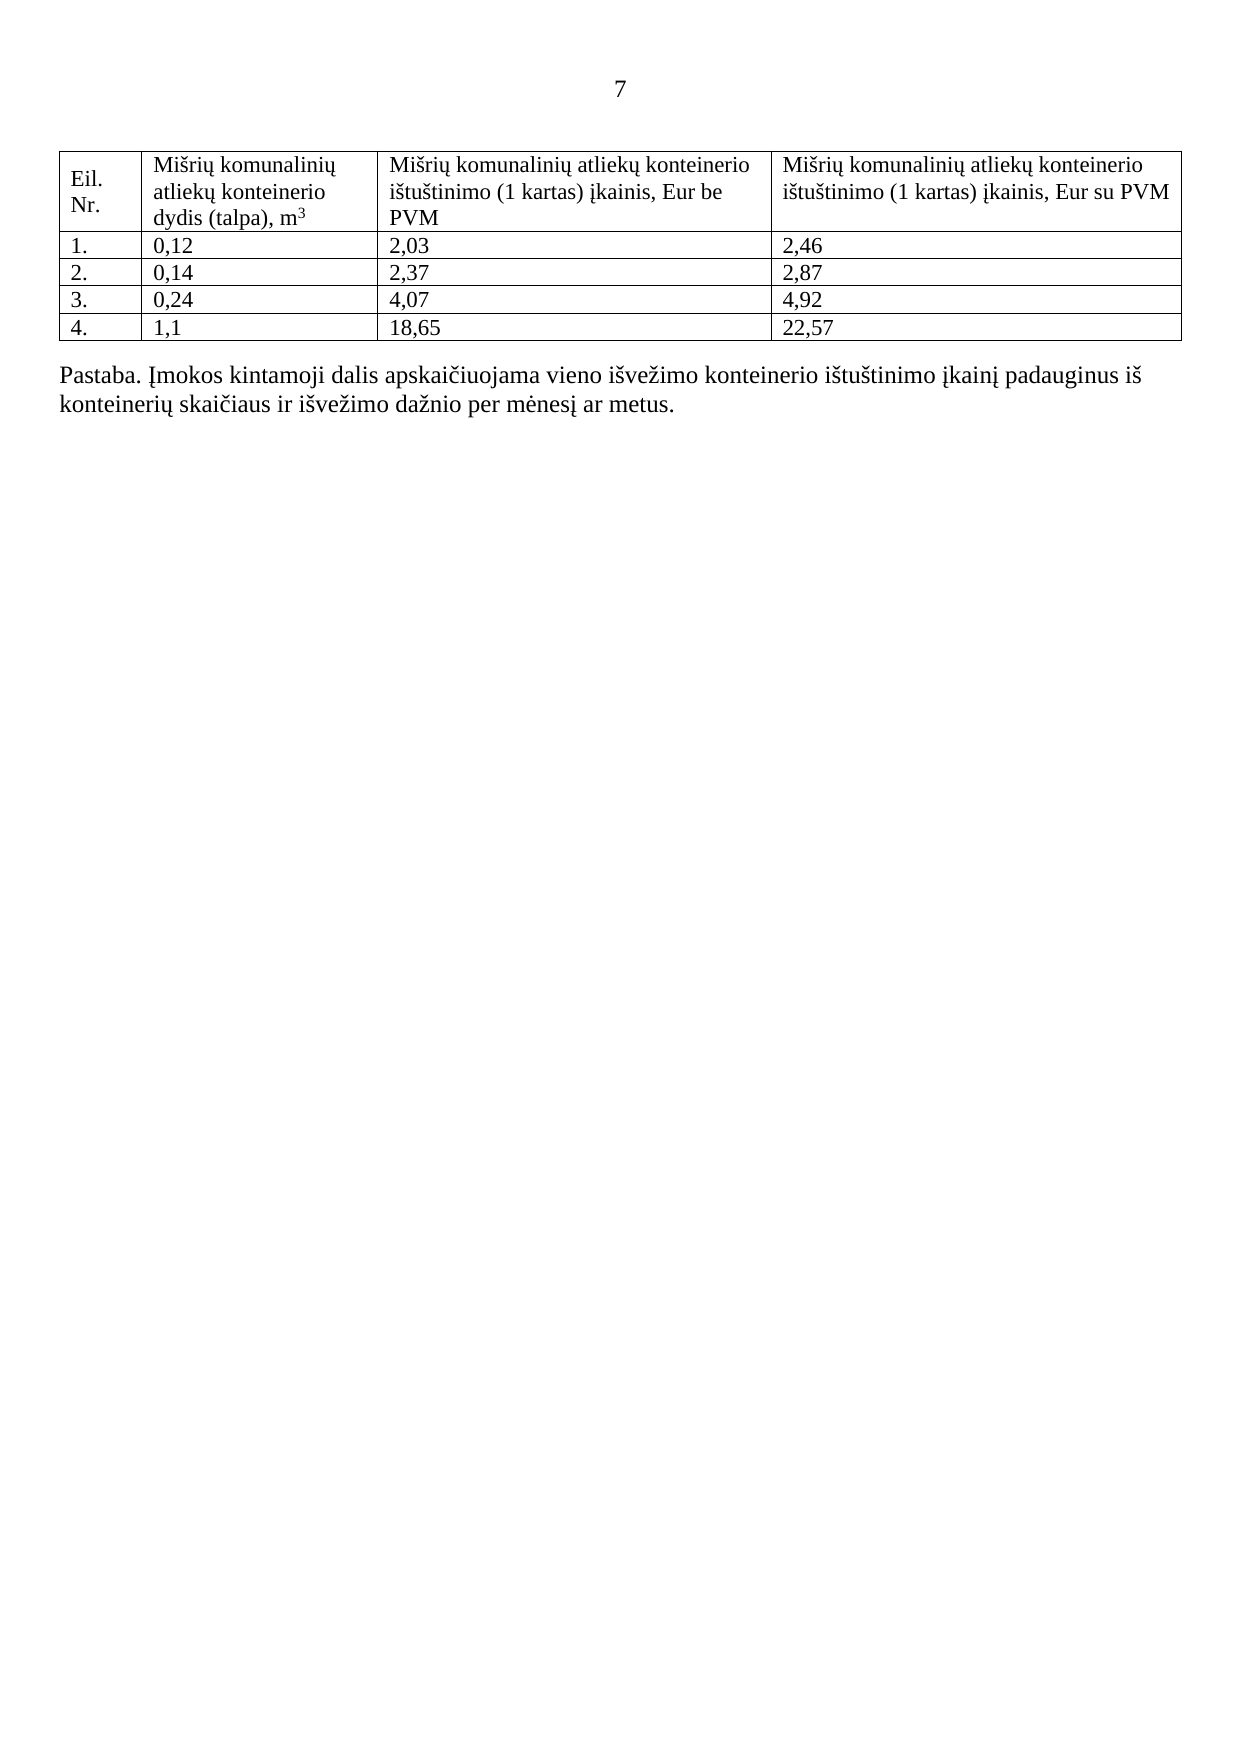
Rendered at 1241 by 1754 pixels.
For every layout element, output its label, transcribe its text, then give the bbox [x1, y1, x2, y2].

table_cell 2. [60, 259, 141, 285]
table_cell 2,03 [378, 232, 771, 258]
table_header Mišrių komunalinių atliekų konteinerio ištuštinimo (1 kartas) įkainis, Eur be PVM [378, 152, 771, 231]
table_header Mišrių komunalinių atliekų konteinerio ištuštinimo (1 kartas) įkainis, Eur su PVM [772, 152, 1181, 231]
text Pastaba. Įmokos kintamoji dalis apskaičiuojama vieno išvežimo konteinerio ištuštinimo įkainį padauginus iš konteinerių skaičiaus ir išvežimo dažnio per mėnesį ar metus. [59, 360, 1181, 418]
table_cell 1. [60, 232, 141, 258]
table_header Eil. Nr. [60, 152, 141, 231]
table_cell 3. [60, 286, 141, 313]
table_cell 4,92 [772, 286, 1181, 313]
table_cell 22,57 [772, 314, 1181, 340]
table_cell 4,07 [378, 286, 771, 313]
table_cell 0,14 [142, 259, 377, 285]
table_header Mišrių komunalinių atliekų konteinerio dydis (talpa), m3 [142, 152, 377, 231]
table_cell 2,37 [378, 259, 771, 285]
table_cell 0,12 [142, 232, 377, 258]
table_cell 1,1 [142, 314, 377, 340]
table_cell 18,65 [378, 314, 771, 340]
table_cell 2,87 [772, 259, 1181, 285]
table_cell 4. [60, 314, 141, 340]
table_cell 2,46 [772, 232, 1181, 258]
table_cell 0,24 [142, 286, 377, 313]
